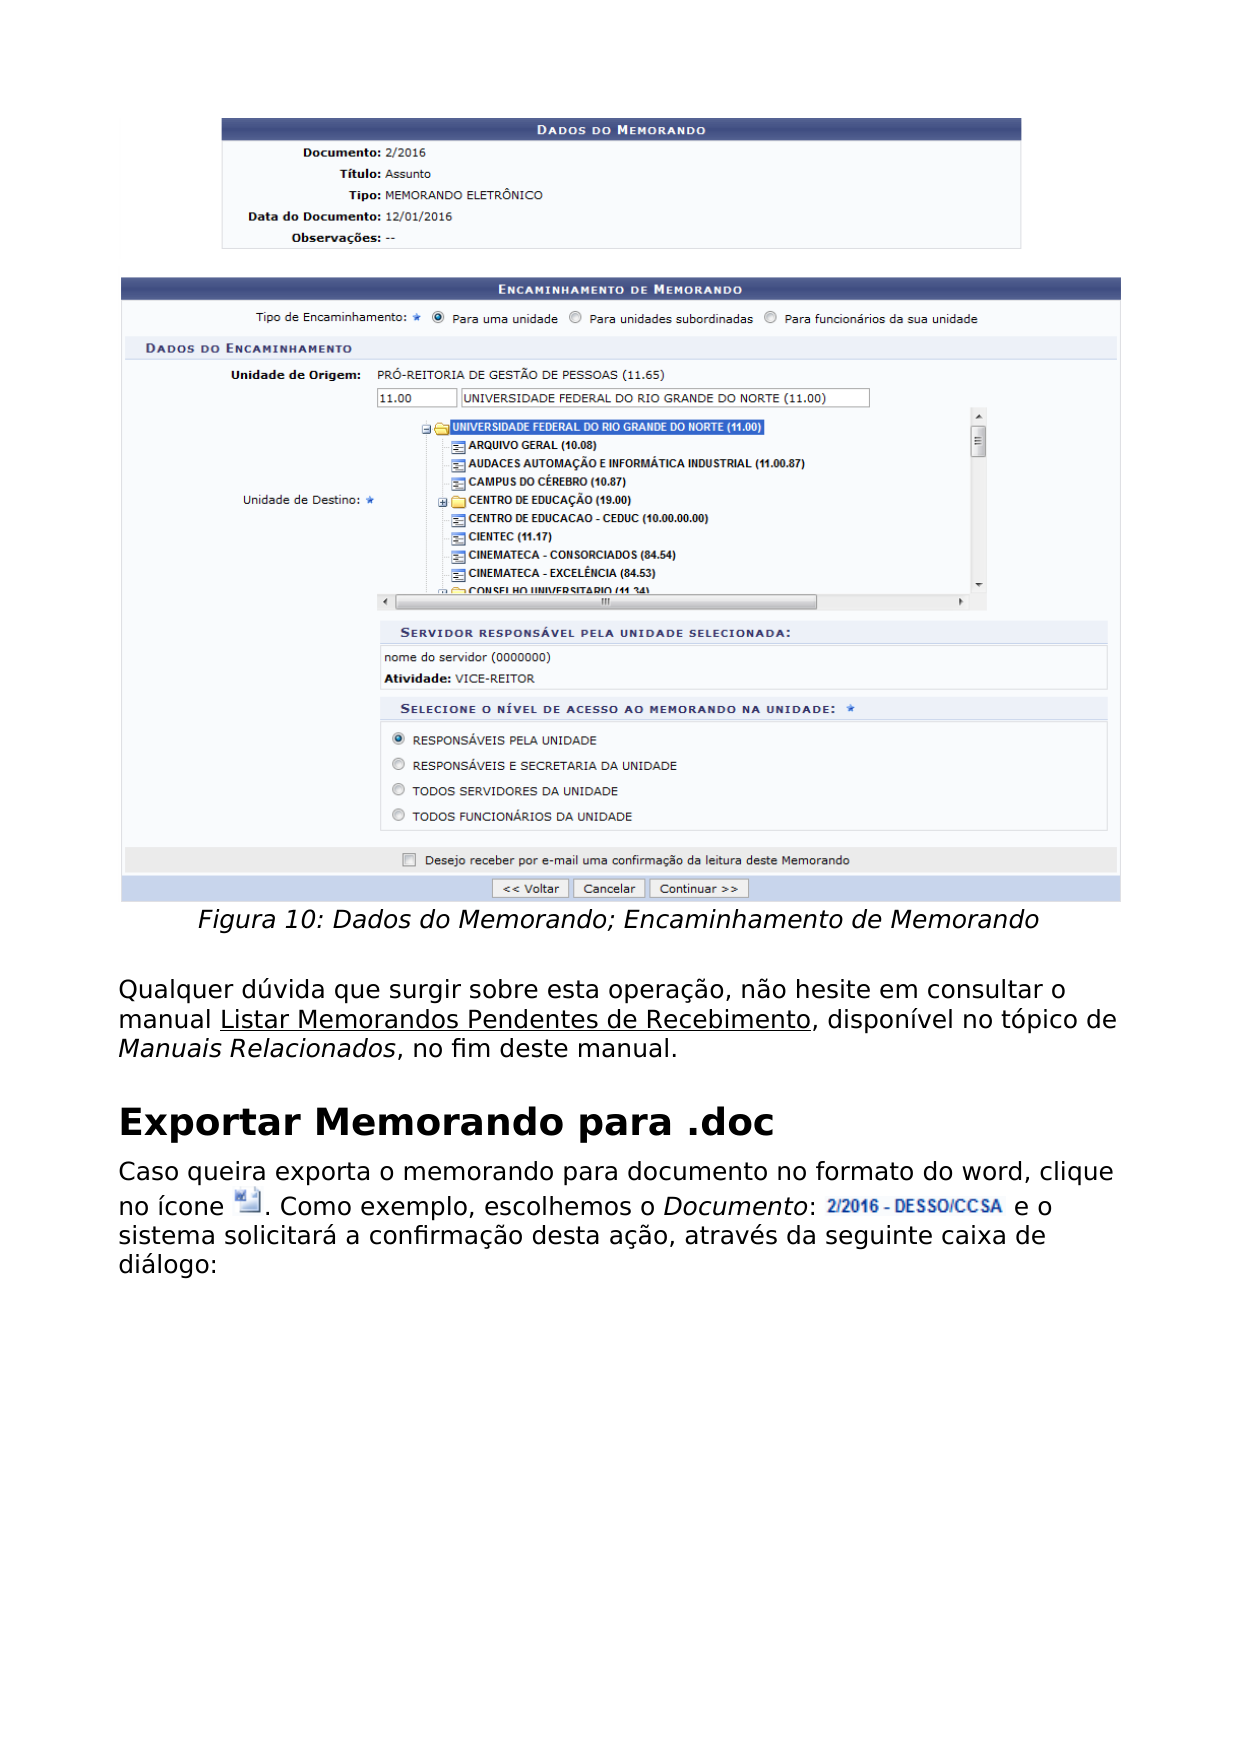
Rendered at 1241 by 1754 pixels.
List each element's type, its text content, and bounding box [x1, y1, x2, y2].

text Qualquer dúvida que surgir sobre esta operação, não hesite em consultar o manual Listar Memorandos Pendentes de Recebimento, disponível no tópico de Manuais Relacionados, no fim deste manual. [118, 976, 1122, 1063]
picture [824, 1196, 1006, 1216]
text Figura 10: Dados do Memorando; Encaminhamento de Memorando [118, 905, 1122, 934]
text Caso queira exporta o memorando para documento no formato do word, clique no ícone . Como exemplo, escolhemos o Documento: e o sistema solicitará a confirmação desta ação, através da seguinte caixa de diálogo: [118, 1157, 1122, 1280]
picture [118, 118, 1123, 905]
subtitle Exportar Memorando para .doc [118, 1101, 1122, 1144]
picture [232, 1186, 264, 1216]
